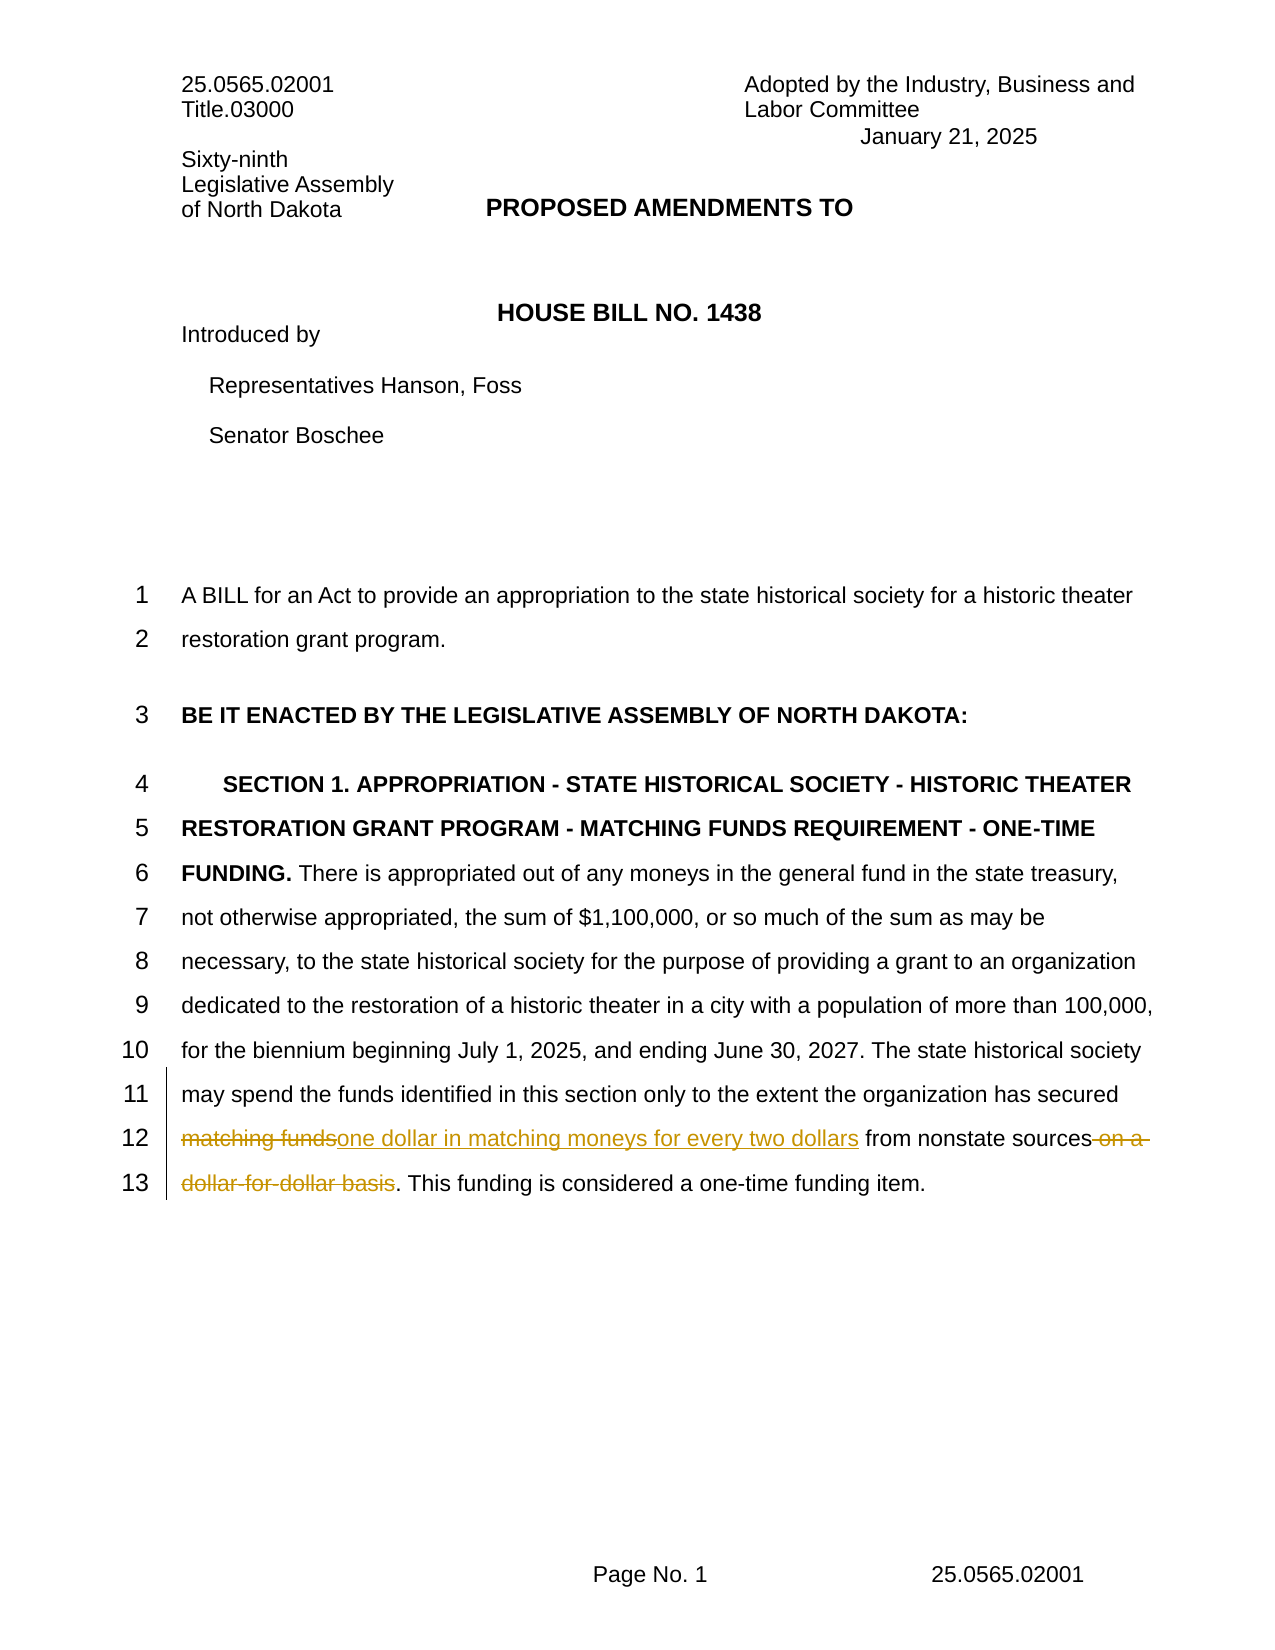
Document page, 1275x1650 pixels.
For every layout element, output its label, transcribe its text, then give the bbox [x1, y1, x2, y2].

table_cell Sixty-ninth [181, 123, 744, 173]
text BE IT ENACTED BY THE LEGISLATIVE ASSEMBLY OF NORTH DAKOTA: [181, 688, 1154, 732]
text Legislative Assembly [181, 173, 1154, 198]
title A BILL for an Act to provide an appropriation to the state historical society for a historic theater restoration grant program. [181, 568, 1154, 657]
text of North Dakota [181, 198, 1154, 223]
text Introduced by [181, 323, 1154, 348]
title PROPOSED AMENDMENTS TO [486, 192, 872, 221]
text Senator Boschee [208, 425, 1154, 448]
text Representatives Hanson, Foss [208, 375, 1154, 398]
table_header Adopted by the Industry, Business and Labor Committee [744, 73, 1153, 123]
text SECTION 1. APPROPRIATION - STATE HISTORICAL SOCIETY - HISTORIC THEATER RESTORATION GRANT PROGRAM - MATCHING FUNDS REQUIREMENT - ONE‑TIME FUNDING. There is appropriated out of any moneys in the general fund in the state treasury, not otherwise appropriated, the sum of $1,100,000, or so much of the sum as may be necessary, to the state historical society for the purpose of providing a grant to an organization dedicated to the restoration of a historic theater in a city with a population of more than 100,000, for the biennium beginning July 1, 2025, and ending June 30, 2027. The state historical society may spend the funds identified in this section only to the extent the organization has secured one dollar in matching moneys for every two dollars from nonstate sources. This funding is considered a one‑time funding item. [181, 757, 1154, 1200]
title House BILL NO. 1438 [490, 297, 762, 326]
table_cell January 21, 2025 [744, 123, 1153, 173]
table_header 25.0565.02001 Title.03000 [181, 73, 744, 123]
